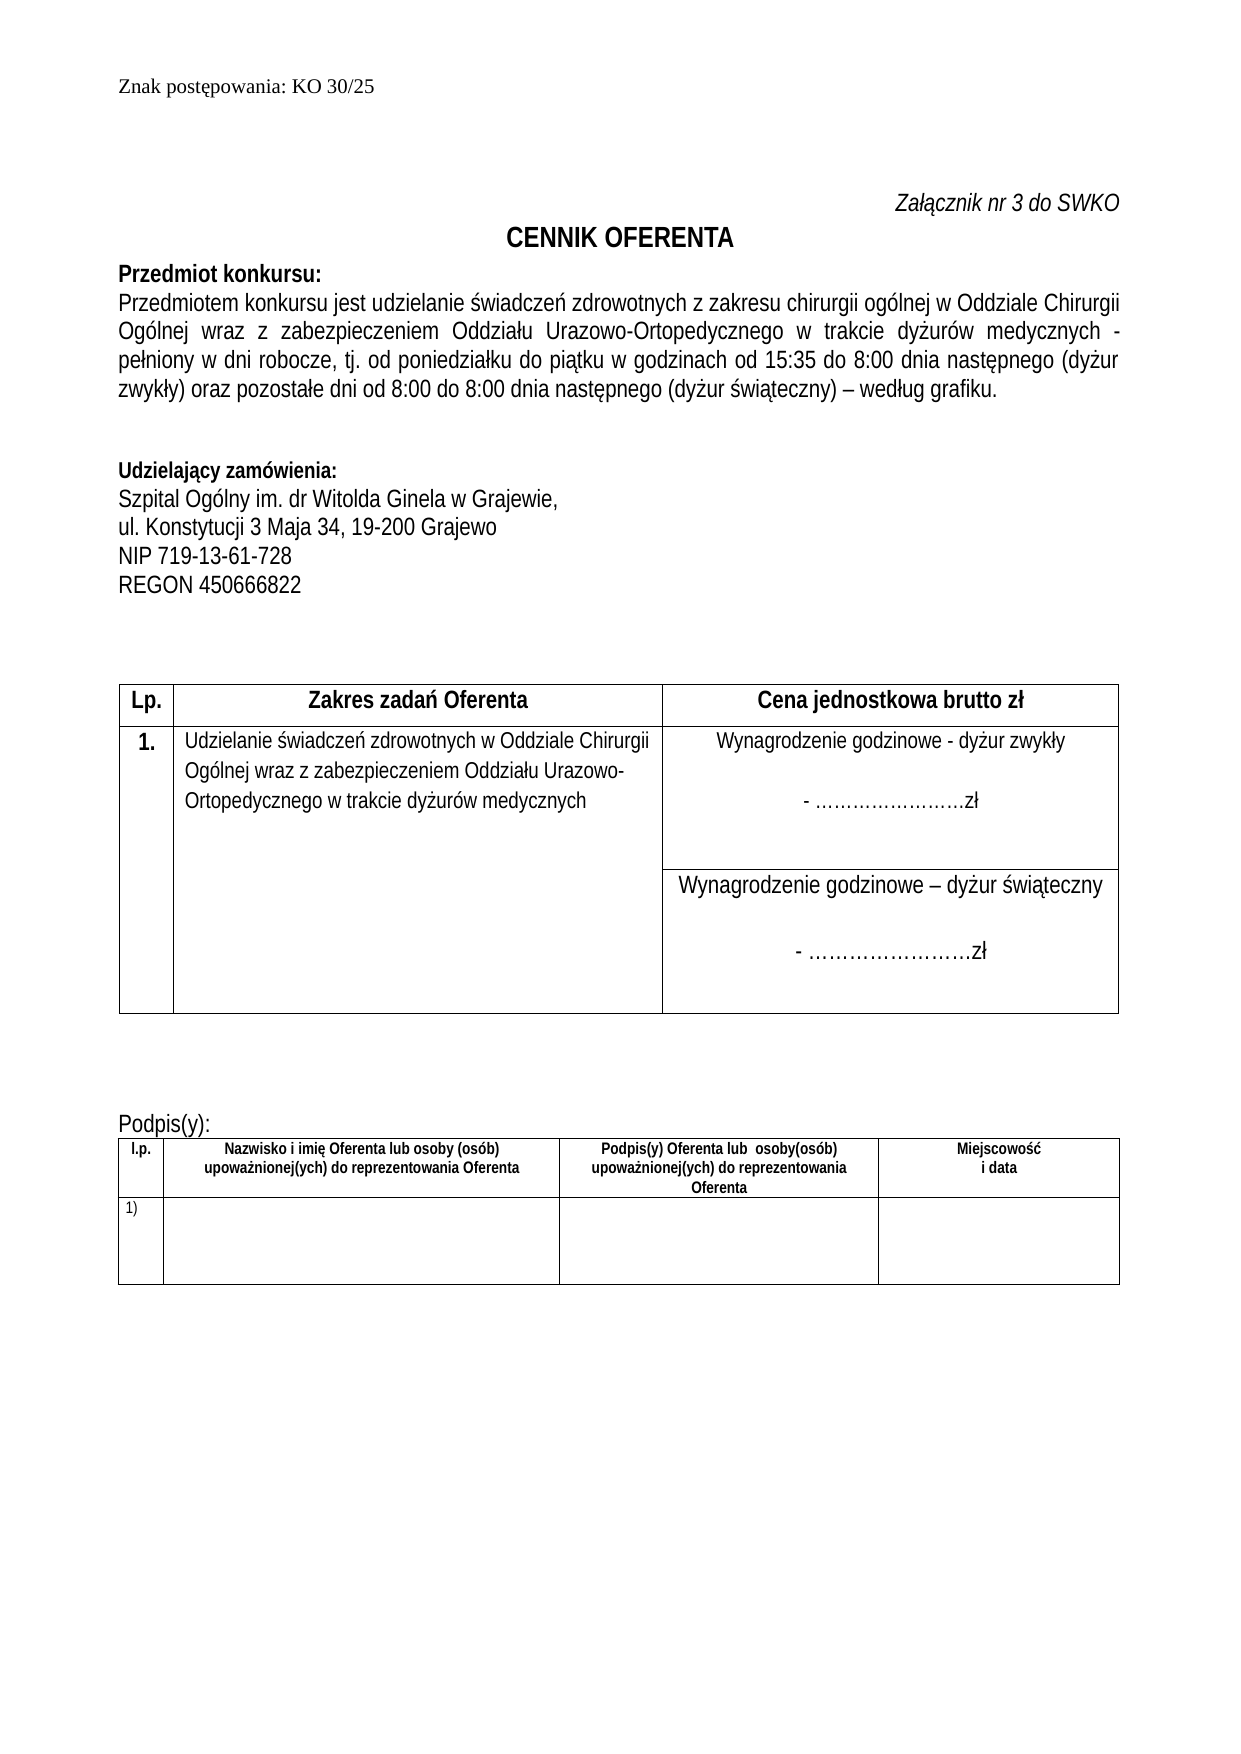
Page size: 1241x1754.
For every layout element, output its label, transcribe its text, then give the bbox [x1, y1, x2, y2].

table_cell [174, 869, 662, 1012]
table_cell [560, 1198, 878, 1284]
text NIP 719-13-61-728 [118, 541, 1122, 570]
table_header l.p. [119, 1139, 163, 1197]
table_cell [120, 869, 173, 1012]
table_cell [879, 1198, 1119, 1284]
text Udzielający zamówienia: [118, 457, 1122, 484]
text Podpis(y): [118, 1109, 1122, 1138]
table_cell [164, 1198, 559, 1284]
table_header Podpis(y) Oferenta lub osoby(osób) upoważnionej(ych) do reprezentowania Oferenta [560, 1139, 878, 1197]
text REGON 450666822 [118, 570, 1122, 598]
text Załącznik nr 3 do SWKO [118, 188, 1122, 216]
text ul. Konstytucji 3 Maja 34, 19-200 Grajewo [118, 512, 1122, 541]
text Szpital Ogólny im. dr Witolda Ginela w Grajewie, [118, 484, 1122, 512]
table_cell 1) [119, 1198, 163, 1284]
table_cell Udzielanie świadczeń zdrowotnych w Oddziale Chirurgii Ogólnej wraz z zabezpieczeniem Oddziału Urazowo-Ortopedycznego w trakcie dyżurów medycznych [174, 727, 662, 869]
table_cell Wynagrodzenie godzinowe – dyżur świąteczny - ……………………zł [663, 870, 1118, 1012]
text Przedmiotem konkursu jest udzielanie świadczeń zdrowotnych z zakresu chirurgii ogólnej w Oddziale Chirurgii Ogólnej wraz z zabezpieczeniem Oddziału Urazowo-Ortopedycznego w trakcie dyżurów medycznych - pełniony w dni robocze, tj. od poniedziałku do piątku w godzinach od 15:35 do 8:00 dnia następnego (dyżur zwykły) oraz pozostałe dni od 8:00 do 8:00 dnia następnego (dyżur świąteczny) – według grafiku. [118, 288, 1122, 402]
table_header Lp. [120, 685, 173, 726]
table_header Nazwisko i imię Oferenta lub osoby (osób) upoważnionej(ych) do reprezentowania Oferenta [164, 1139, 559, 1197]
table_cell Wynagrodzenie godzinowe - dyżur zwykły - ……………………zł [663, 727, 1118, 869]
table_header Zakres zadań Oferenta [174, 685, 662, 726]
table_cell 1. [120, 727, 173, 869]
subtitle Przedmiot konkursu: [118, 259, 1122, 288]
table_header Cena jednostkowa brutto zł [663, 685, 1118, 726]
text CENNIK OFERENTA [118, 221, 1122, 254]
table_header Miejscowość i data [879, 1139, 1119, 1197]
